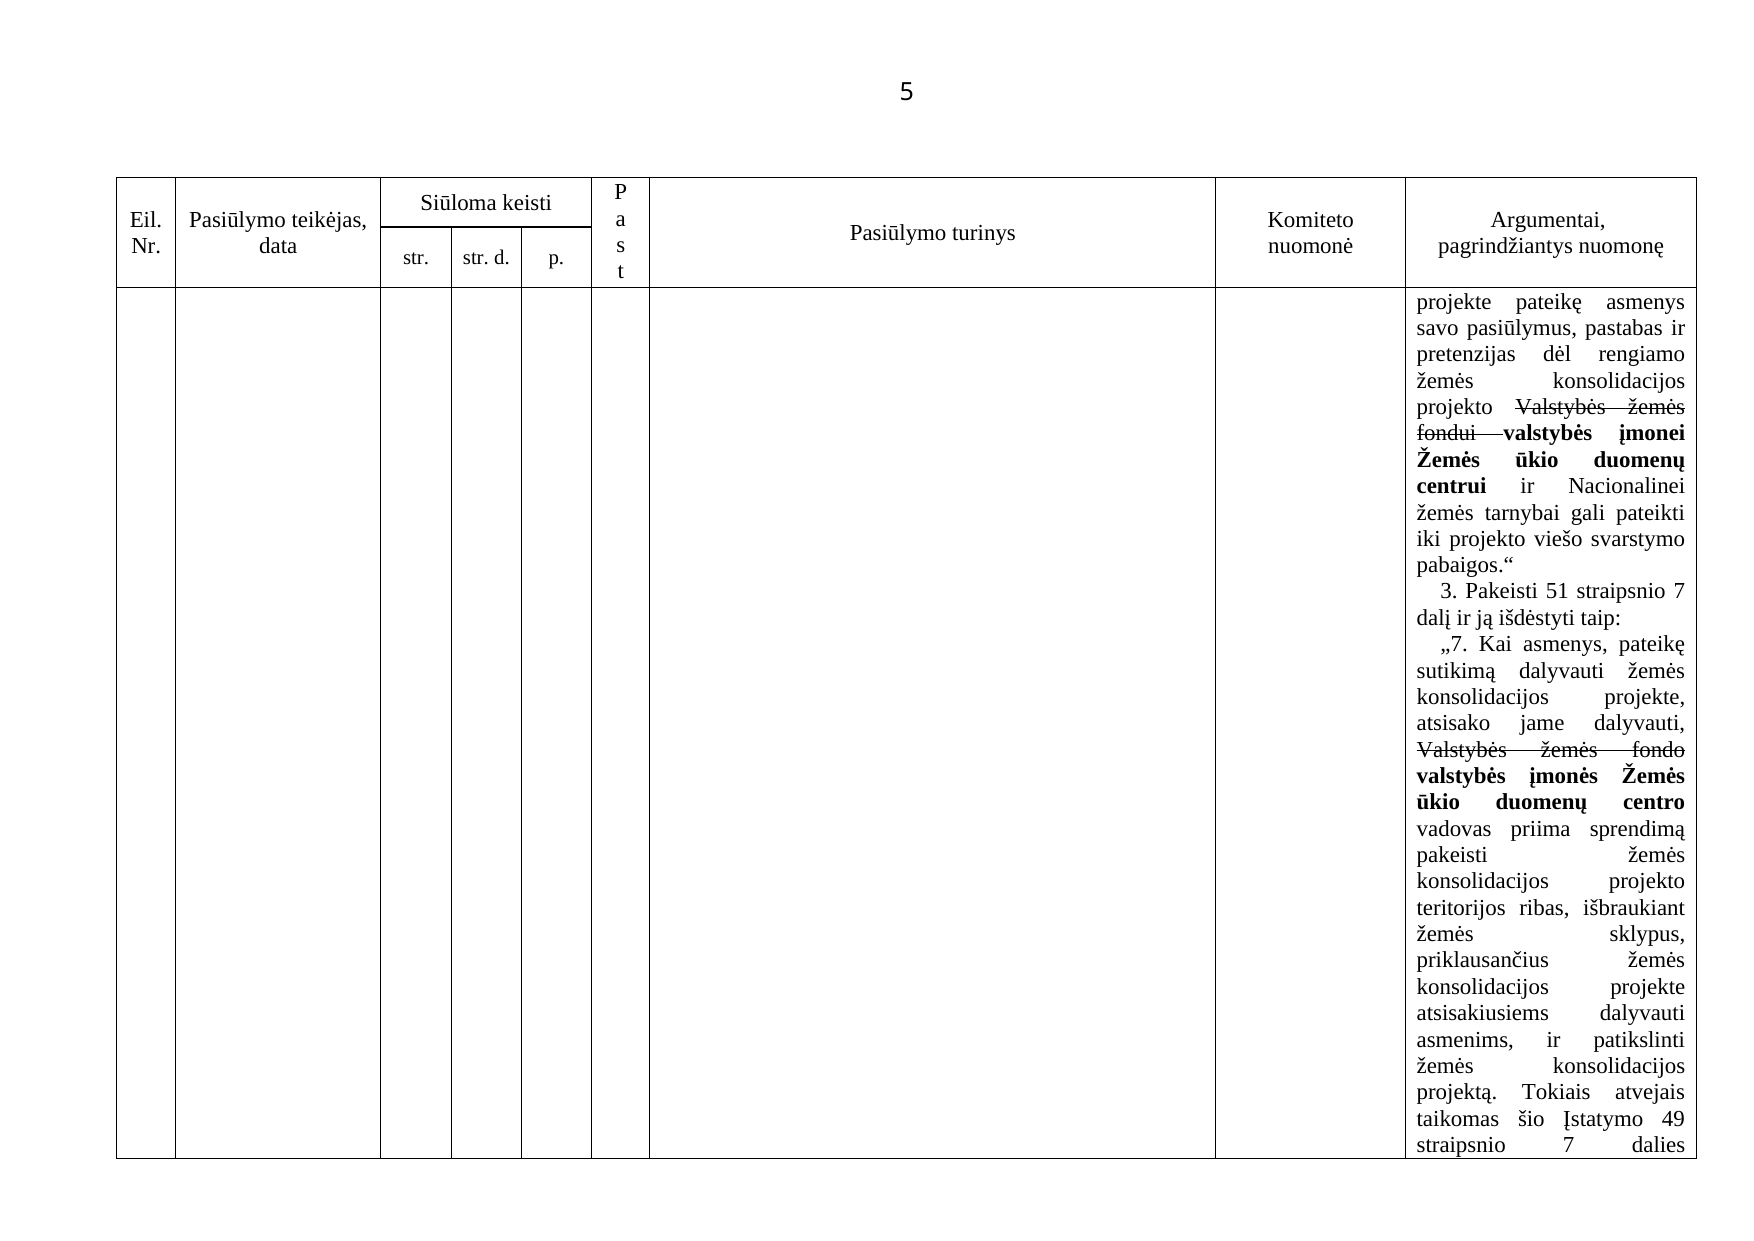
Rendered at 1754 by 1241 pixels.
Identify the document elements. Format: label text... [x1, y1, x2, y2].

table_header Eil. Nr. [117, 178, 175, 287]
table_cell [452, 288, 521, 1157]
table_header Pasiūlymo turinys [650, 178, 1215, 287]
table_cell str. d. [452, 228, 521, 287]
table_header Argumentai, pagrindžiantys nuomonę [1406, 178, 1696, 287]
table_cell [117, 288, 175, 1157]
table_header Pasiūlymo teikėjas, data [176, 178, 380, 287]
table_cell [381, 288, 451, 1157]
table_cell str. [381, 228, 451, 287]
table_cell p. [522, 228, 591, 287]
table_cell projekte pateikę asmenys savo pasiūlymus, pastabas ir pretenzijas dėl rengiamo žemės konsolidacijos projekto Valstybės žemės fondui valstybės įmonei Žemės ūkio duomenų centrui ir Nacionalinei žemės tarnybai gali pateikti iki projekto viešo svarstymo pabaigos.“ 3. Pakeisti 51 straipsnio 7 dalį ir ją išdėstyti taip: „7. Kai asmenys, pateikę sutikimą dalyvauti žemės konsolidacijos projekte, atsisako jame dalyvauti, Valstybės žemės fondo valstybės įmonės Žemės ūkio duomenų centro vadovas priima sprendimą pakeisti žemės konsolidacijos projekto teritorijos ribas, išbraukiant žemės sklypus, priklausančius žemės konsolidacijos projekte atsisakiusiems dalyvauti asmenims, ir patikslinti žemės konsolidacijos projektą. Tokiais atvejais taikomas šio Įstatymo 49 straipsnio 7 dalies [1406, 288, 1696, 1157]
table_header Komiteto nuomonė [1216, 178, 1405, 287]
table_cell [176, 288, 380, 1157]
table_cell [650, 288, 1215, 1157]
table_cell [1216, 288, 1405, 1157]
table_header Pastabos [592, 178, 649, 287]
table_cell [522, 288, 591, 1157]
table_cell [592, 288, 649, 1157]
table_header Siūloma keisti [381, 178, 591, 226]
